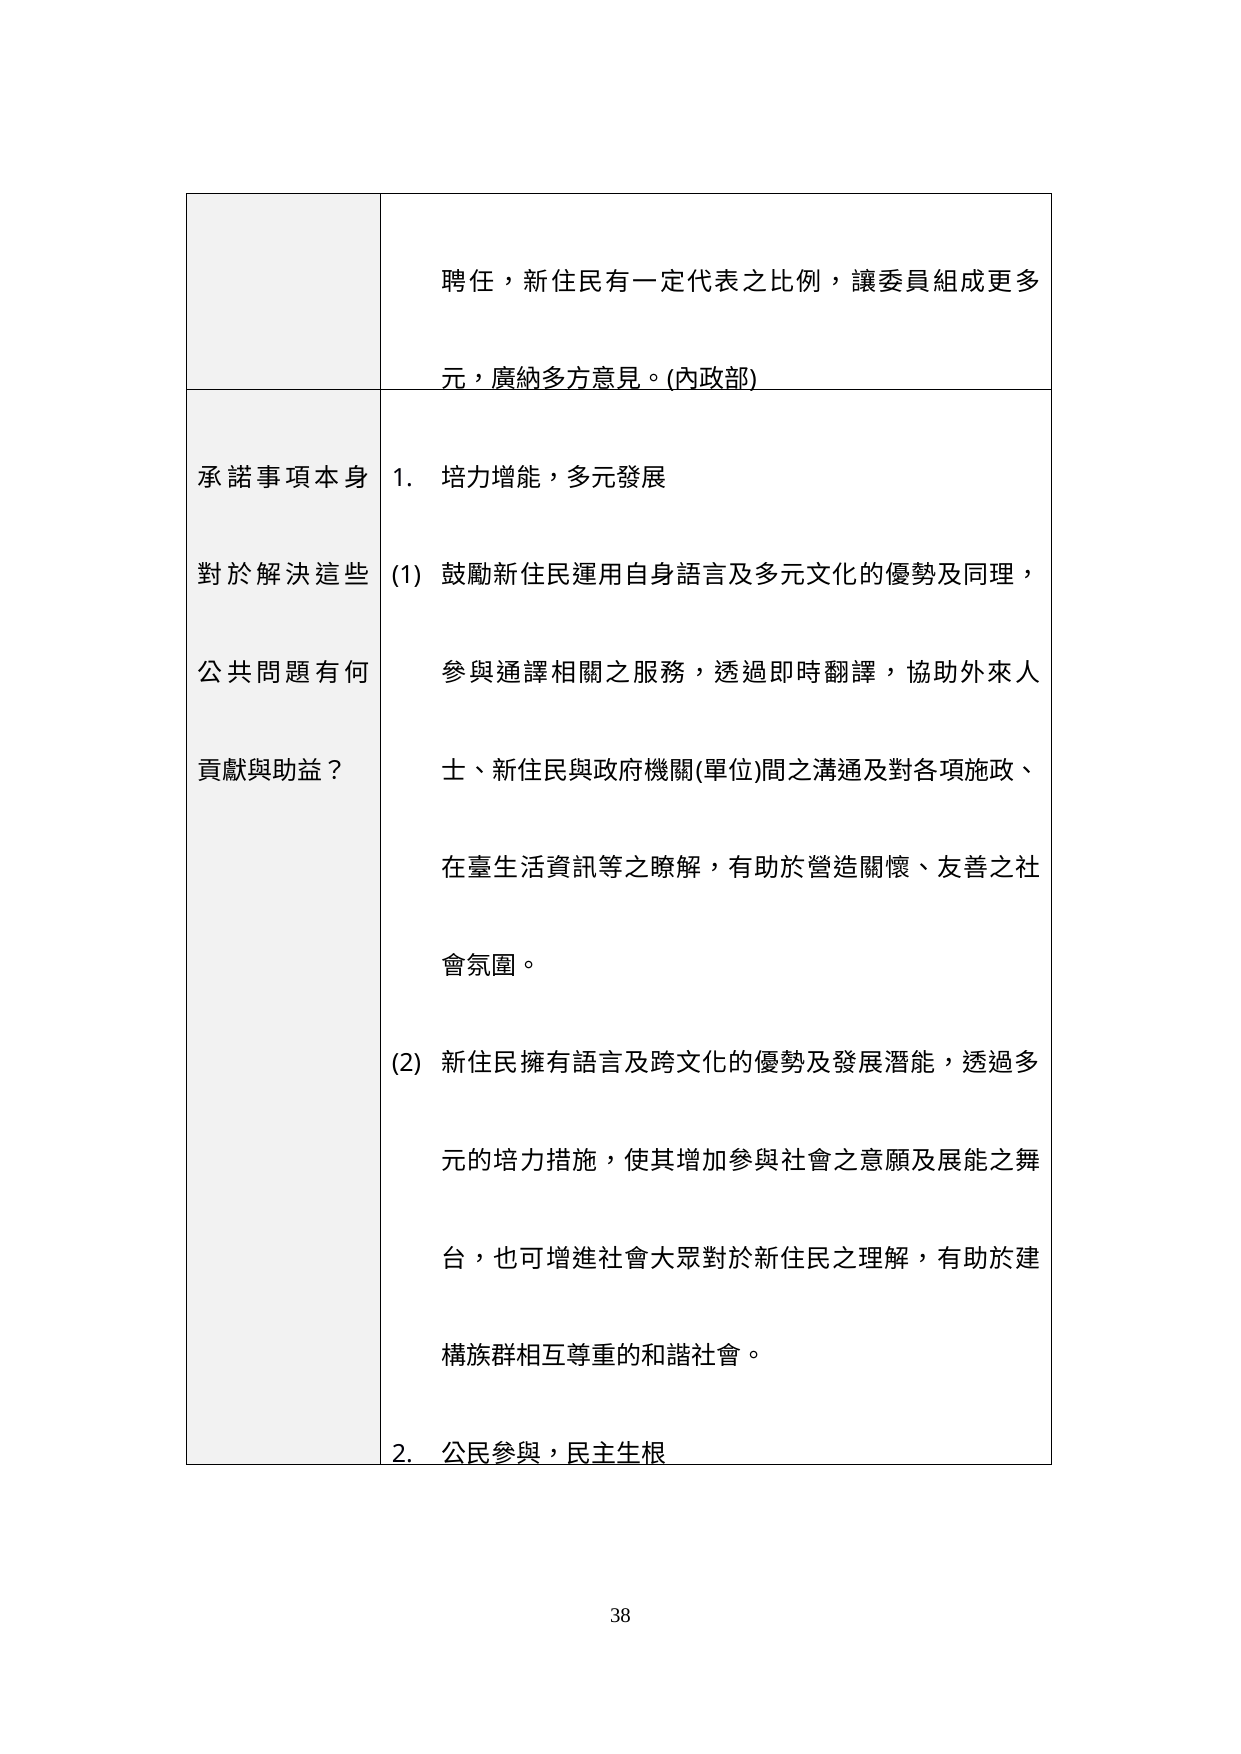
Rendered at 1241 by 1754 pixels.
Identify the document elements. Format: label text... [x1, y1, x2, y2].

table_cell 培力增能，多元發展 鼓勵新住民運用自身語言及多元文化的優勢及同理，參與通譯相關之服務，透過即時翻譯，協助外來人士、新住民與政府機關(單位)間之溝通及對各項施政、在臺生活資訊等之瞭解，有助於營造關懷、友善之社會氛圍。 新住民擁有語言及跨文化的優勢及發展潛能，透過多元的培力措施，使其增加參與社會之意願及展能之舞台，也可增進社會大眾對於新住民之理解，有助於建構族群相互尊重的和諧社會。 公民參與，民主生根 新住民關心及參與公共事務，透過參與決策性事務的機會，發表不同的聲音及多元觀點，讓各界確實瞭解新住民及其家庭的需求和想法，一方面使公共服務或政策規劃更貼近需求者，一方面也深化新住民之公民素養，提升其參與公共事務的能力，並可促使臺灣社會發展更加多元豐富，也是邁向國際的重要基石。 [381, 390, 1051, 1464]
table_cell [187, 194, 380, 389]
table_cell 培力增能，多元發展 培力新住民發揮語言及多元文化優勢，提升參與公共服務之能力 培力新住民擔任多元文化講師，透過母語優勢及在臺經驗分享，協助初入境新住民或外來人士縮短臺灣生活的適應。(內政部) 鼓勵新住民參加勞動、觀光之各類培訓，考取證照，開發潛能，多元發展，投入社區參語或公共參與。(勞動部、交通部) 培育新住民成為新住民語文教學支援人員，投入教育服務工作。(教育部) 鼓勵新住民擔任各機關(單位)之通譯服務人員，如醫療院所、公務機構、法院等，提供即時通譯，協助外來人士解決語言隔閡問題，並確保其在臺權益。(內政部、衛福部、勞動部) 鼓勵新住民團體參與「新住民發展基金協助申辦機制計畫」，培力增能熟悉公共事務之運作及參與機會，提升參與公共服務之動能。(內政部) 公民參與，民主生根 鼓勵新住民參與公共事務，增加其於公共事務之代表性，以提升公民參與度： 新住民發展基金委員代表，於新住民發展基金委員之聘任，新住民有一定代表之比例，讓委員組成更多元，廣納多方意見。(內政部) [381, 194, 1051, 389]
table_cell 承諾事項本身對於解決這些公共問題有何貢獻與助益？ [187, 390, 380, 1464]
